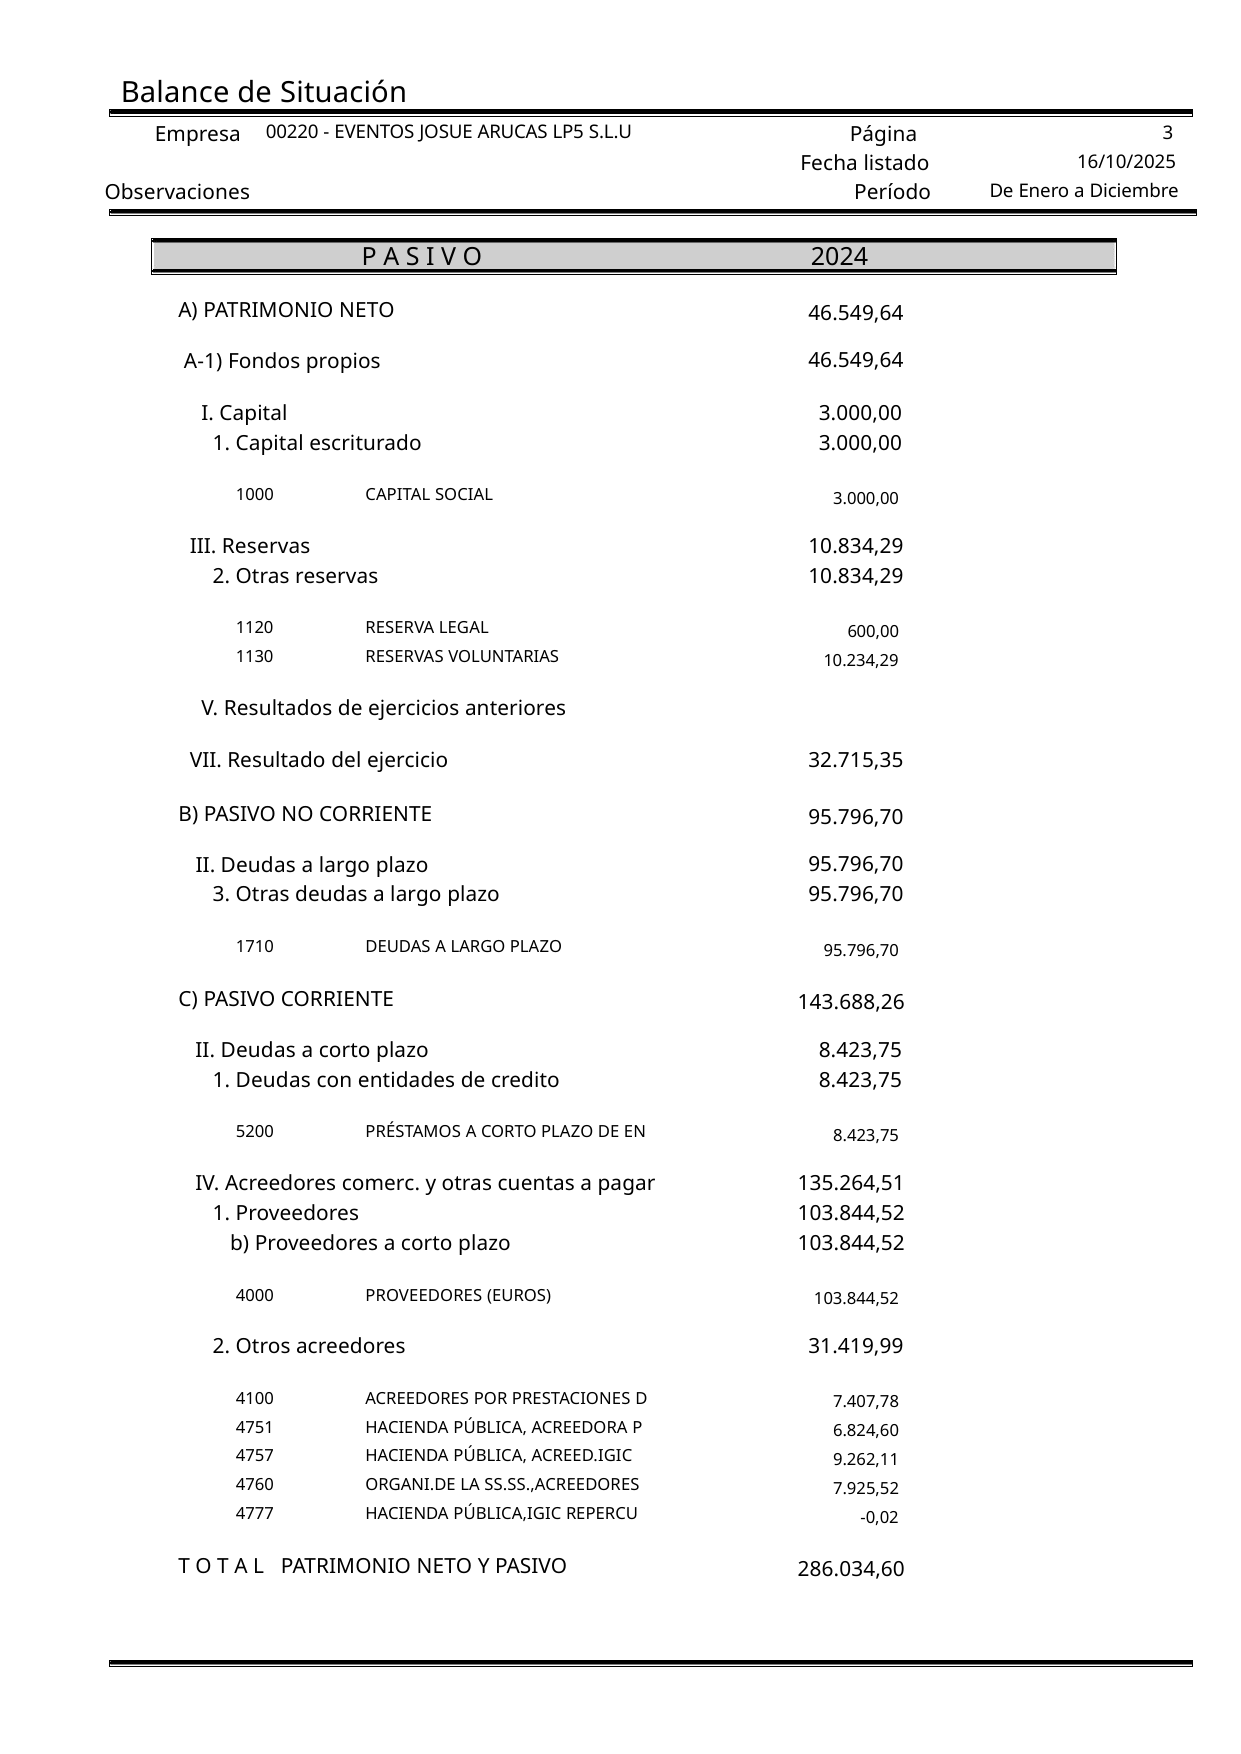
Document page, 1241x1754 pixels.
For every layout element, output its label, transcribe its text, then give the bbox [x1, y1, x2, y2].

text 4760 [236, 1475, 298, 1494]
text 120 [245, 618, 298, 638]
text 103.844,52 [814, 1289, 923, 1308]
text . Capital escriturado [224, 431, 436, 455]
text V. Resultados de ejercicios anteriores [201, 696, 579, 720]
text 8.423,75 [818, 1068, 925, 1092]
text Empresa [154, 125, 268, 146]
text 95.796,70 [823, 941, 923, 960]
text HACIENDA PÚBLICA, ACREED.IGIC [365, 1446, 702, 1466]
text HACIENDA PÚBLICA, ACREEDORA P [365, 1417, 702, 1437]
text 4100 [236, 1389, 298, 1408]
text 4777 [236, 1504, 298, 1523]
text CAPITAL SOCIAL [365, 485, 526, 504]
text P A S I V O [361, 245, 516, 270]
text Página [849, 125, 959, 146]
text . Otras reservas [249, 564, 399, 588]
text 32.715,35 [808, 748, 927, 772]
text 3 [212, 882, 224, 907]
text .407,78 [842, 1392, 923, 1412]
text 95.796,70 [808, 852, 927, 877]
text .262,11 [842, 1450, 923, 1469]
text C) PASIVO CORRIENTE [178, 990, 439, 1011]
text 1000 [236, 485, 298, 504]
text 2 [212, 564, 249, 588]
text De Enero a Diciembre [989, 180, 1197, 202]
text 10.834,29 [808, 564, 927, 588]
text II. Deudas a largo plazo [195, 853, 477, 877]
text A-1) Fondos propios [184, 349, 429, 373]
text 135.264,51 [797, 1171, 928, 1196]
text 3.000,00 [833, 489, 923, 508]
text . Deudas con entidades de credito [224, 1068, 568, 1092]
text A) PATRIMONIO NETO [178, 301, 429, 322]
text ORGANI.DE LA SS.SS.,ACREEDORES [365, 1475, 702, 1494]
text .925,52 [842, 1479, 923, 1498]
text RESERVA LEGAL [365, 618, 529, 638]
picture [110, 1661, 1192, 1666]
text 0.234,29 [832, 651, 923, 670]
text 4000 [236, 1286, 298, 1305]
text 7 [833, 1392, 842, 1412]
text . Otros acreedores [224, 1334, 423, 1359]
text II. Deudas a corto plazo [195, 1038, 442, 1062]
text -0,02 [860, 1507, 923, 1527]
text PRÉSTAMOS A CORTO PLAZO DE EN [365, 1122, 692, 1142]
text 8.423,75 [818, 1038, 925, 1062]
text 1 [212, 1068, 224, 1092]
text 00220 - EVENTOS JOSUE ARUCAS LP5 S.L.U [266, 122, 685, 143]
text .824,60 [842, 1421, 923, 1440]
text 95.796,70 [808, 882, 927, 907]
text DEUDAS A LARGO PLAZO [365, 937, 599, 956]
text 7 [833, 1479, 842, 1498]
text 10.834,29 [808, 534, 927, 558]
text 3.000,00 [818, 401, 925, 425]
text III. Reservas [189, 534, 399, 558]
text 143.688,26 [797, 993, 928, 1014]
text I. Capital [201, 401, 429, 425]
picture [110, 110, 1192, 116]
text HACIENDA PÚBLICA,IGIC REPERCU [365, 1504, 702, 1523]
text 3.000,00 [818, 431, 925, 455]
text . Proveedores [224, 1201, 380, 1226]
text Balance de Situación [121, 79, 443, 108]
text 31.419,99 [808, 1334, 927, 1359]
text 6 [847, 622, 856, 641]
text 00,00 [856, 622, 923, 641]
text 16/10/2025 [1077, 151, 1197, 173]
text Observaciones [104, 183, 280, 203]
text . Otras deudas a largo plazo [224, 882, 513, 907]
text Fecha listado [800, 154, 959, 175]
text 3 [1162, 122, 1198, 144]
text 1 [236, 647, 270, 666]
text Período [854, 183, 959, 203]
text 1 [212, 1201, 224, 1226]
text 4751 [236, 1417, 298, 1437]
text 103.844,52 [797, 1231, 928, 1256]
text 5200 [236, 1122, 298, 1142]
text B) PASIVO NO CORRIENTE [178, 805, 477, 826]
text 130 [270, 647, 298, 666]
text 46.549,64 [808, 304, 927, 324]
text PROVEEDORES (EUROS) [365, 1286, 595, 1305]
text 286.034,60 [797, 1560, 928, 1581]
text 6 [833, 1421, 842, 1440]
text b) Proveedores a corto plazo [230, 1231, 525, 1256]
picture [110, 210, 1196, 215]
text 9 [833, 1450, 842, 1469]
text 1710 [236, 937, 298, 956]
text 4757 [236, 1446, 298, 1466]
text 8.423,75 [833, 1126, 923, 1145]
text 2024 [811, 246, 892, 271]
text 1 [823, 651, 832, 670]
text 103.844,52 [797, 1201, 928, 1226]
text 95.796,70 [808, 808, 927, 829]
text 1 [212, 431, 224, 455]
text RESERVAS VOLUNTARIAS [365, 647, 604, 666]
text 46.549,64 [808, 348, 927, 373]
text 1 [236, 618, 245, 638]
text 2 [212, 1334, 224, 1359]
text T O T A L PATRIMONIO NETO Y PASIVO [178, 1557, 616, 1578]
text VII. Resultado del ejercicio [189, 748, 579, 772]
text ACREEDORES POR PRESTACIONES D [365, 1389, 702, 1408]
picture [152, 239, 1116, 274]
text IV. Acreedores comerc. y otras cuentas a pagar [195, 1171, 665, 1196]
